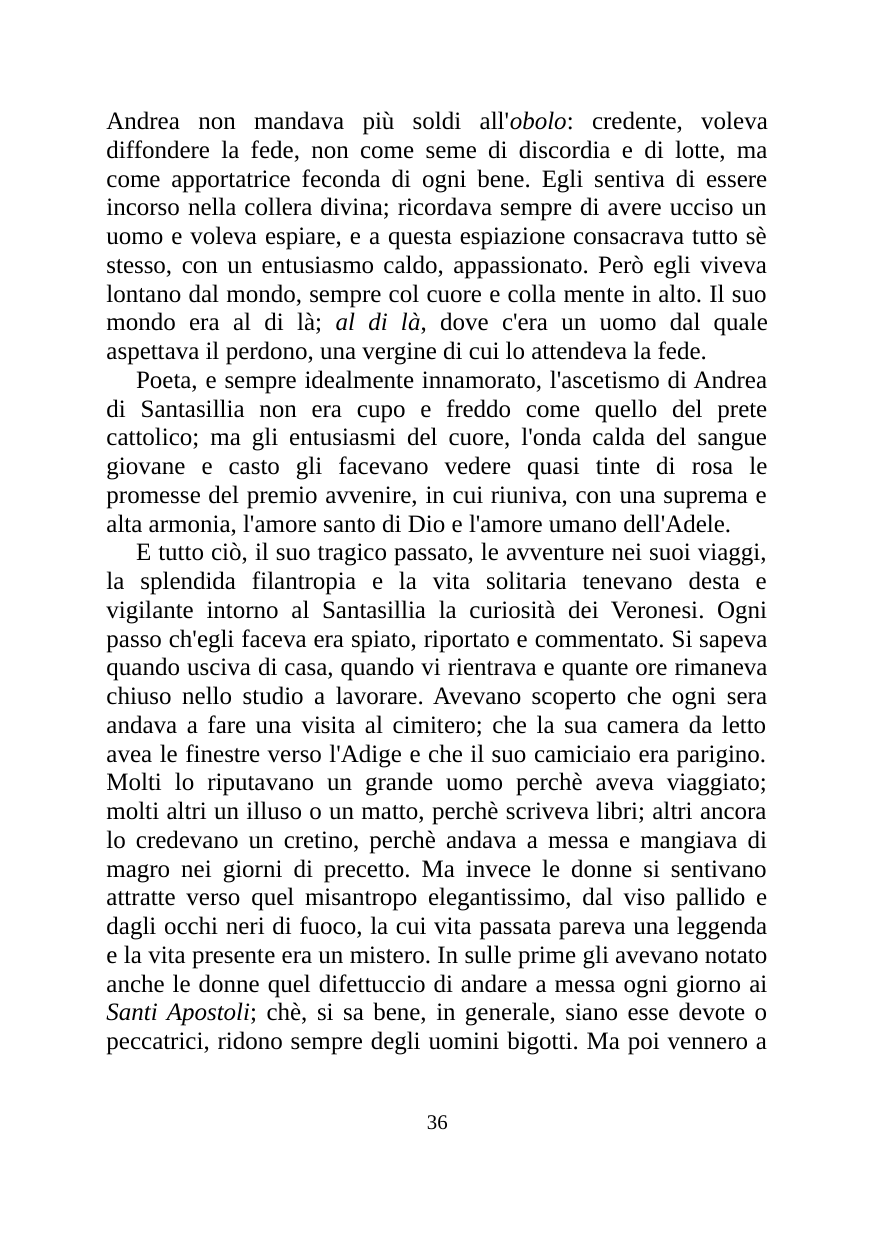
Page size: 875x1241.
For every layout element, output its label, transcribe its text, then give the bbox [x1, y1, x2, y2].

text Andrea non mandava più soldi all'obolo: credente, voleva diffondere la fede, non come seme di discordia e di lotte, ma come apportatrice feconda di ogni bene. Egli sentiva di essere incorso nella collera divina; ricordava sempre di avere ucciso un uomo e voleva espiare, e a questa espiazione consacrava tutto sè stesso, con un entusiasmo caldo, appassionato. Però egli viveva lontano dal mondo, sempre col cuore e colla mente in alto. Il suo mondo era al di là; al di là, dove c'era un uomo dal quale aspettava il perdono, una vergine di cui lo attendeva la fede. [106, 106, 768, 365]
text Poeta, e sempre idealmente innamorato, l'ascetismo di Andrea di Santasillia non era cupo e freddo come quello del prete cattolico; ma gli entusiasmi del cuore, l'onda calda del sangue giovane e casto gli facevano vedere quasi tinte di rosa le promesse del premio avvenire, in cui riuniva, con una suprema e alta armonia, l'amore santo di Dio e l'amore umano dell'Adele. [106, 365, 768, 537]
text E tutto ciò, il suo tragico passato, le avventure nei suoi viaggi, la splendida filantropia e la vita solitaria tenevano desta e vigilante intorno al Santasillia la curiosità dei Veronesi. Ogni passo ch'egli faceva era spiato, riportato e commentato. Si sapeva quando usciva di casa, quando vi rientrava e quante ore rimaneva chiuso nello studio a lavorare. Avevano scoperto che ogni sera andava a fare una visita al cimitero; che la sua camera da letto avea le finestre verso l'Adige e che il suo camiciaio era parigino. Molti lo riputavano un grande uomo perchè aveva viaggiato; molti altri un illuso o un matto, perchè scriveva libri; altri ancora lo credevano un cretino, perchè andava a messa e mangiava di magro nei giorni di precetto. Ma invece le donne si sentivano attratte verso quel misantropo elegantissimo, dal viso pallido e dagli occhi neri di fuoco, la cui vita passata pareva una leggenda e la vita presente era un mistero. In sulle prime gli avevano notato anche le donne quel difettuccio di andare a messa ogni giorno ai Santi Apostoli; chè, si sa bene, in generale, siano esse devote o peccatrici, ridono sempre degli uomini bigotti. Ma poi vennero a [106, 537, 768, 1055]
